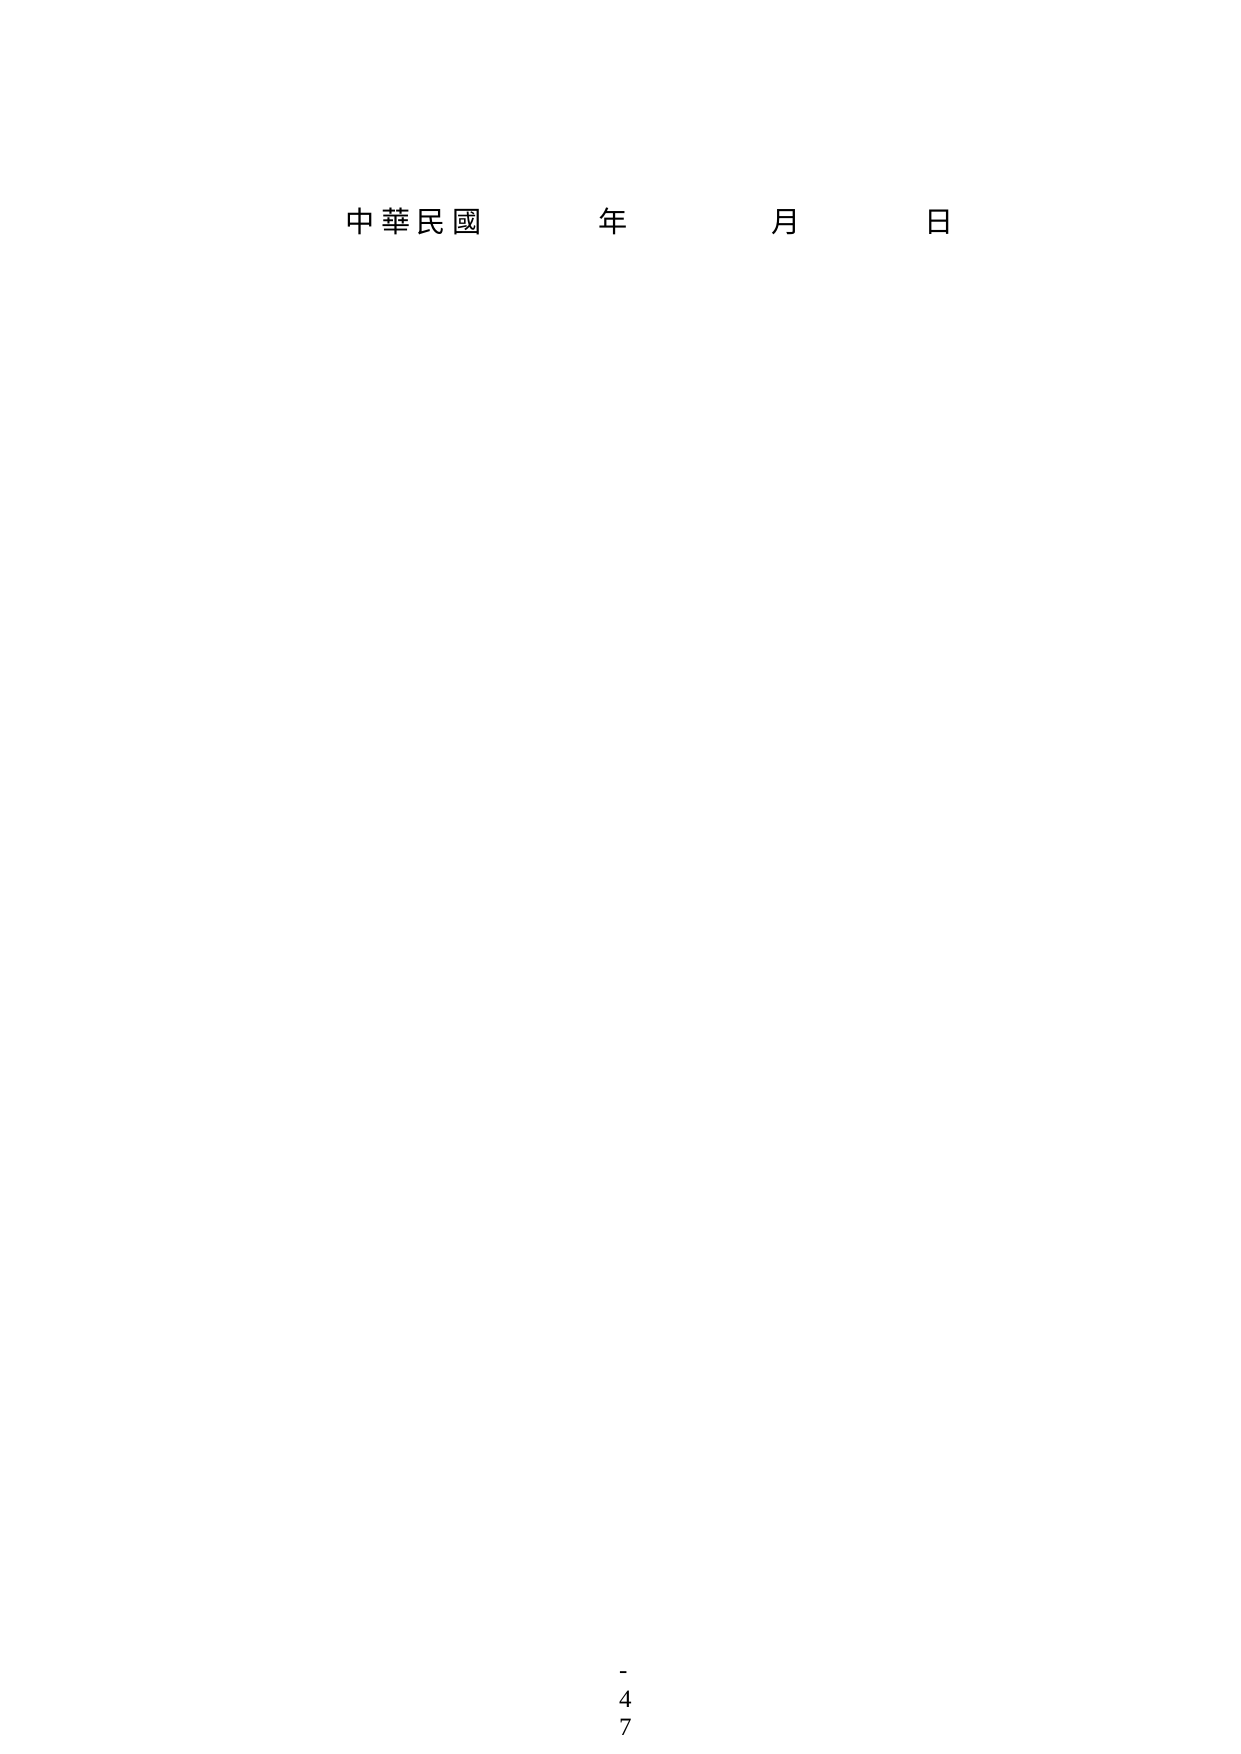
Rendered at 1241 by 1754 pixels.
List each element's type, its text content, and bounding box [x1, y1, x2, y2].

text 中 華 民 國 年 月 日 [213, 199, 1087, 241]
